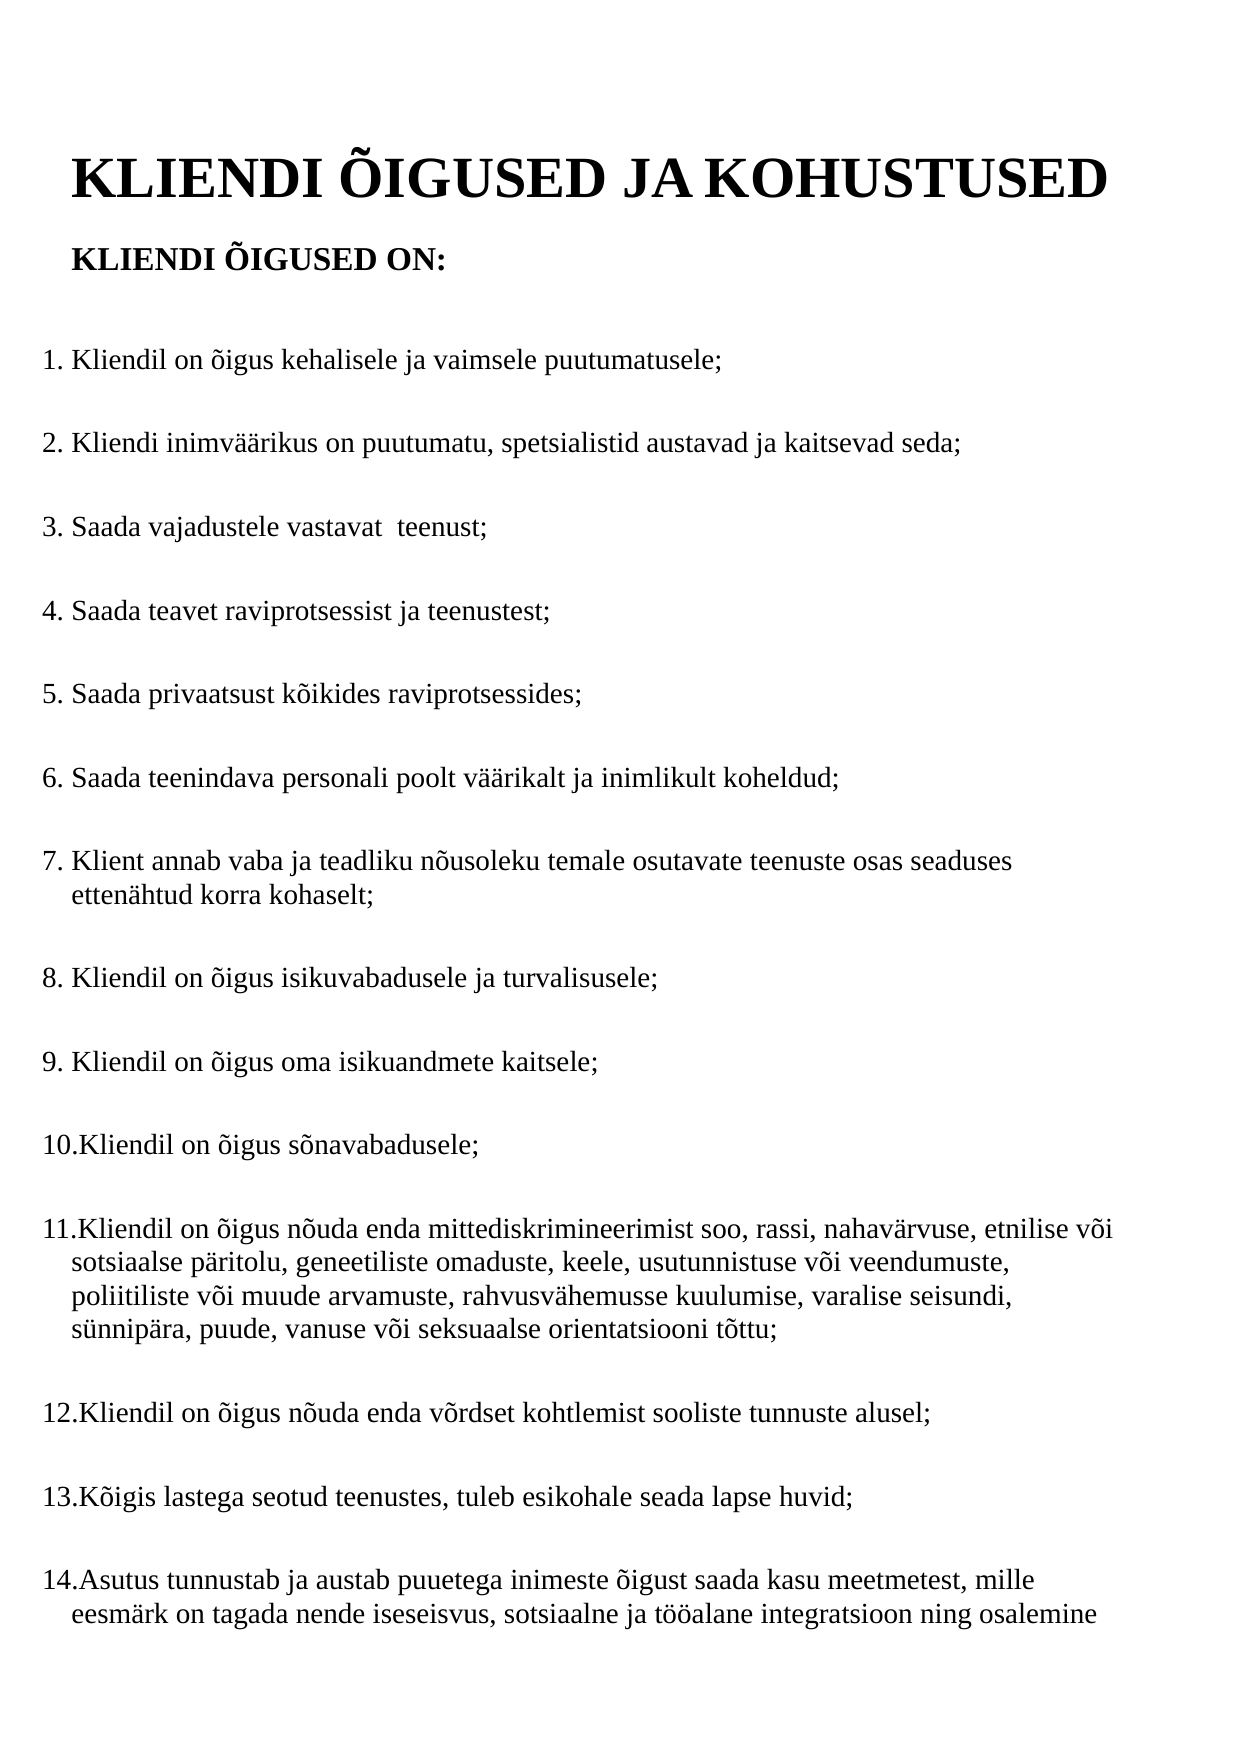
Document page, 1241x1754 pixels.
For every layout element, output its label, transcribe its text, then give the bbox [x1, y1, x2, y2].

subtitle KLIENDI ÕIGUSED ON: [71, 240, 1123, 278]
list Kliendil on õigus nõuda enda mittediskrimineerimist soo, rassi, nahavärvuse, etnilise või sotsiaalse päritolu, geneetiliste omaduste, keele, usutunnistuse või veendumuste, poliitiliste või muude arvamuste, rahvusvähemusse kuulumise, varalise seisundi, sünnipära, puude, vanuse või seksuaalse orientatsiooni tõttu; [71, 1211, 1123, 1345]
list Saada privaatsust kõikides raviprotsessides; [71, 676, 1123, 710]
list Klient annab vaba ja teadliku nõusoleku temale osutavate teenuste osas seaduses ettenähtud korra kohaselt; [71, 843, 1123, 910]
subtitle KLIENDI ÕIGUSED JA KOHUSTUSED [71, 143, 1123, 210]
list Kliendil on õigus sõnavabadusele; [71, 1127, 1123, 1161]
list Kõigis lastega seotud teenustes, tuleb esikohale seada lapse huvid; [71, 1479, 1123, 1512]
list Kliendi inimväärikus on puutumatu, spetsialistid austavad ja kaitsevad seda; [71, 426, 1123, 459]
list Saada vajadustele vastavat teenust; [71, 509, 1123, 543]
list Saada teenindava personali poolt väärikalt ja inimlikult koheldud; [71, 760, 1123, 793]
list Kliendil on õigus nõuda enda võrdset kohtlemist sooliste tunnuste alusel; [71, 1395, 1123, 1429]
list Saada teavet raviprotsessist ja teenustest; [71, 593, 1123, 626]
list Asutus tunnustab ja austab puuetega inimeste õigust saada kasu meetmetest, mille eesmärk on tagada nende iseseisvus, sotsiaalne ja tööalane integratsioon ning osalemine ühiskonnaelus; [71, 1562, 1123, 1629]
list Kliendil on õigus isikuvabadusele ja turvalisusele; [71, 960, 1123, 994]
list Kliendil on õigus kehalisele ja vaimsele puutumatusele; [71, 342, 1123, 376]
list Kliendil on õigus oma isikuandmete kaitsele; [71, 1044, 1123, 1077]
